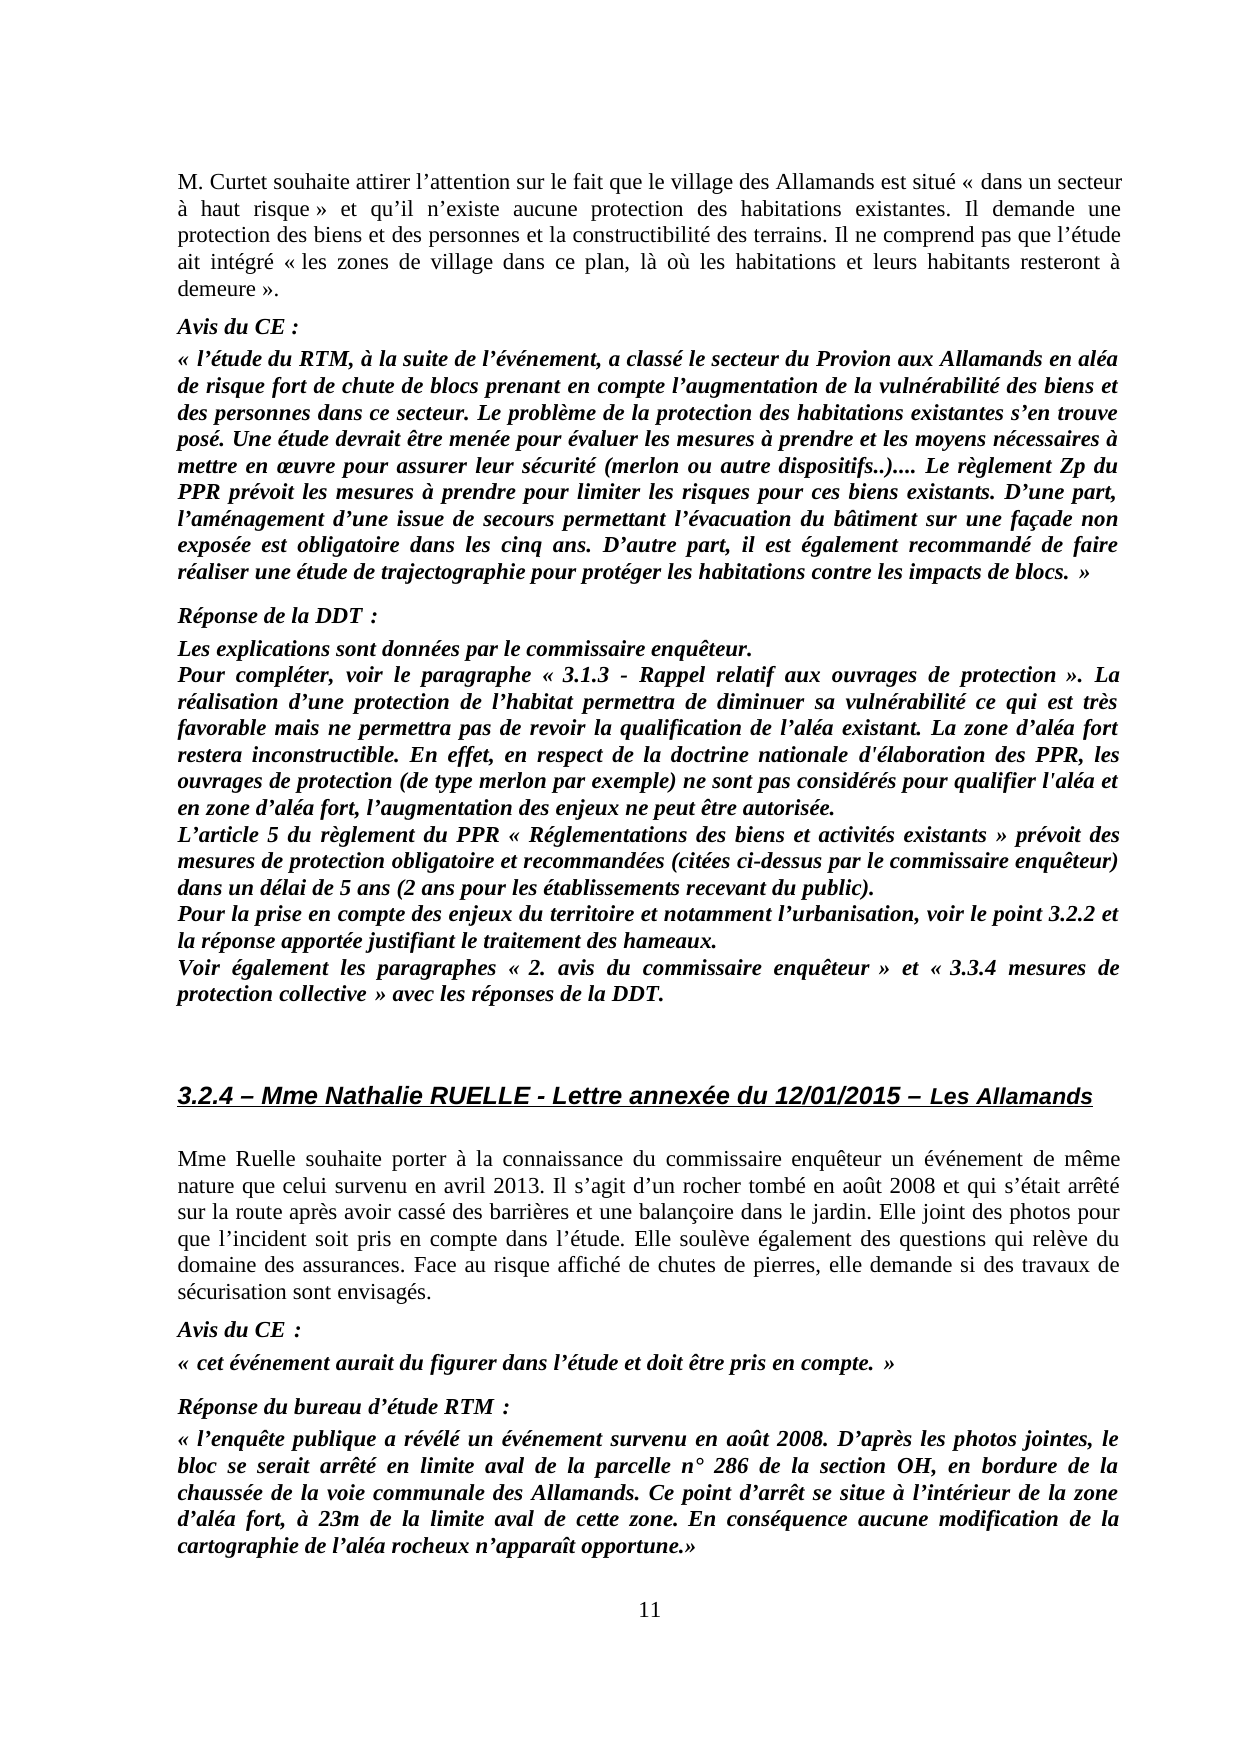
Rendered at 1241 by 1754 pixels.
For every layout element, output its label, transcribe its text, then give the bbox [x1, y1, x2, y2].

text Avis du CE : [177, 313, 1122, 339]
text Réponse du bureau d’étude RTM : [177, 1393, 1122, 1419]
subtitle 3.2.4 – Mme Nathalie RUELLE - Lettre annexée du 12/01/2015 – Les Allamands [177, 1081, 1122, 1109]
text Voir également les paragraphes « 2. avis du commissaire enquêteur » et « 3.3.4 mesures de protection collective » avec les réponses de la DDT. [177, 953, 1122, 1006]
text Avis du CE : [177, 1316, 1122, 1343]
text Pour compléter, voir le paragraphe « 3.1.3 - Rappel relatif aux ouvrages de protection ». La réalisation d’une protection de l’habitat permettra de diminuer sa vulnérabilité ce qui est très favorable mais ne permettra pas de revoir la qualification de l’aléa existant. La zone d’aléa fort restera inconstructible. En effet, en respect de la doctrine nationale d'élaboration des PPR, les ouvrages de protection (de type merlon par exemple) ne sont pas considérés pour qualifier l'aléa et en zone d’aléa fort, l’augmentation des enjeux ne peut être autorisée. [177, 661, 1122, 821]
text « cet événement aurait du figurer dans l’étude et doit être pris en compte. » [177, 1348, 1122, 1375]
text M. Curtet souhaite attirer l’attention sur le fait que le village des Allamands est situé « dans un secteur à haut risque » et qu’il n’existe aucune protection des habitations existantes. Il demande une protection des biens et des personnes et la constructibilité des terrains. Il ne comprend pas que l’étude ait intégré « les zones de village dans ce plan, là où les habitations et leurs habitants resteront à demeure ». [177, 168, 1122, 301]
text « l’étude du RTM, à la suite de l’événement, a classé le secteur du Provion aux Allamands en aléa de risque fort de chute de blocs prenant en compte l’augmentation de la vulnérabilité des biens et des personnes dans ce secteur. Le problème de la protection des habitations existantes s’en trouve posé. Une étude devrait être menée pour évaluer les mesures à prendre et les moyens nécessaires à mettre en œuvre pour assurer leur sécurité (merlon ou autre dispositifs..).... Le règlement Zp du PPR prévoit les mesures à prendre pour limiter les risques pour ces biens existants. D’une part, l’aménagement d’une issue de secours permettant l’évacuation du bâtiment sur une façade non exposée est obligatoire dans les cinq ans. D’autre part, il est également recommandé de faire réaliser une étude de trajectographie pour protéger les habitations contre les impacts de blocs. » [177, 345, 1122, 584]
text Les explications sont données par le commissaire enquêteur. [177, 634, 1122, 661]
text Mme Ruelle souhaite porter à la connaissance du commissaire enquêteur un événement de même nature que celui survenu en avril 2013. Il s’agit d’un rocher tombé en août 2008 et qui s’était arrêté sur la route après avoir cassé des barrières et une balançoire dans le jardin. Elle joint des photos pour que l’incident soit pris en compte dans l’étude. Elle soulève également des questions qui relève du domaine des assurances. Face au risque affiché de chutes de pierres, elle demande si des travaux de sécurisation sont envisagés. [177, 1145, 1122, 1304]
text Pour la prise en compte des enjeux du territoire et notamment l’urbanisation, voir le point 3.2.2 et la réponse apportée justifiant le traitement des hameaux. [177, 900, 1122, 953]
text « l’enquête publique a révélé un événement survenu en août 2008. D’après les photos jointes, le bloc se serait arrêté en limite aval de la parcelle n° 286 de la section OH, en bordure de la chaussée de la voie communale des Allamands. Ce point d’arrêt se situe à l’intérieur de la zone d’aléa fort, à 23m de la limite aval de cette zone. En conséquence aucune modification de la cartographie de l’aléa rocheux n’apparaît opportune.» [177, 1425, 1122, 1558]
text L’article 5 du règlement du PPR « Réglementations des biens et activités existants » prévoit des mesures de protection obligatoire et recommandées (citées ci-dessus par le commissaire enquêteur) dans un délai de 5 ans (2 ans pour les établissements recevant du public). [177, 821, 1122, 900]
text Réponse de la DDT : [177, 602, 1122, 629]
